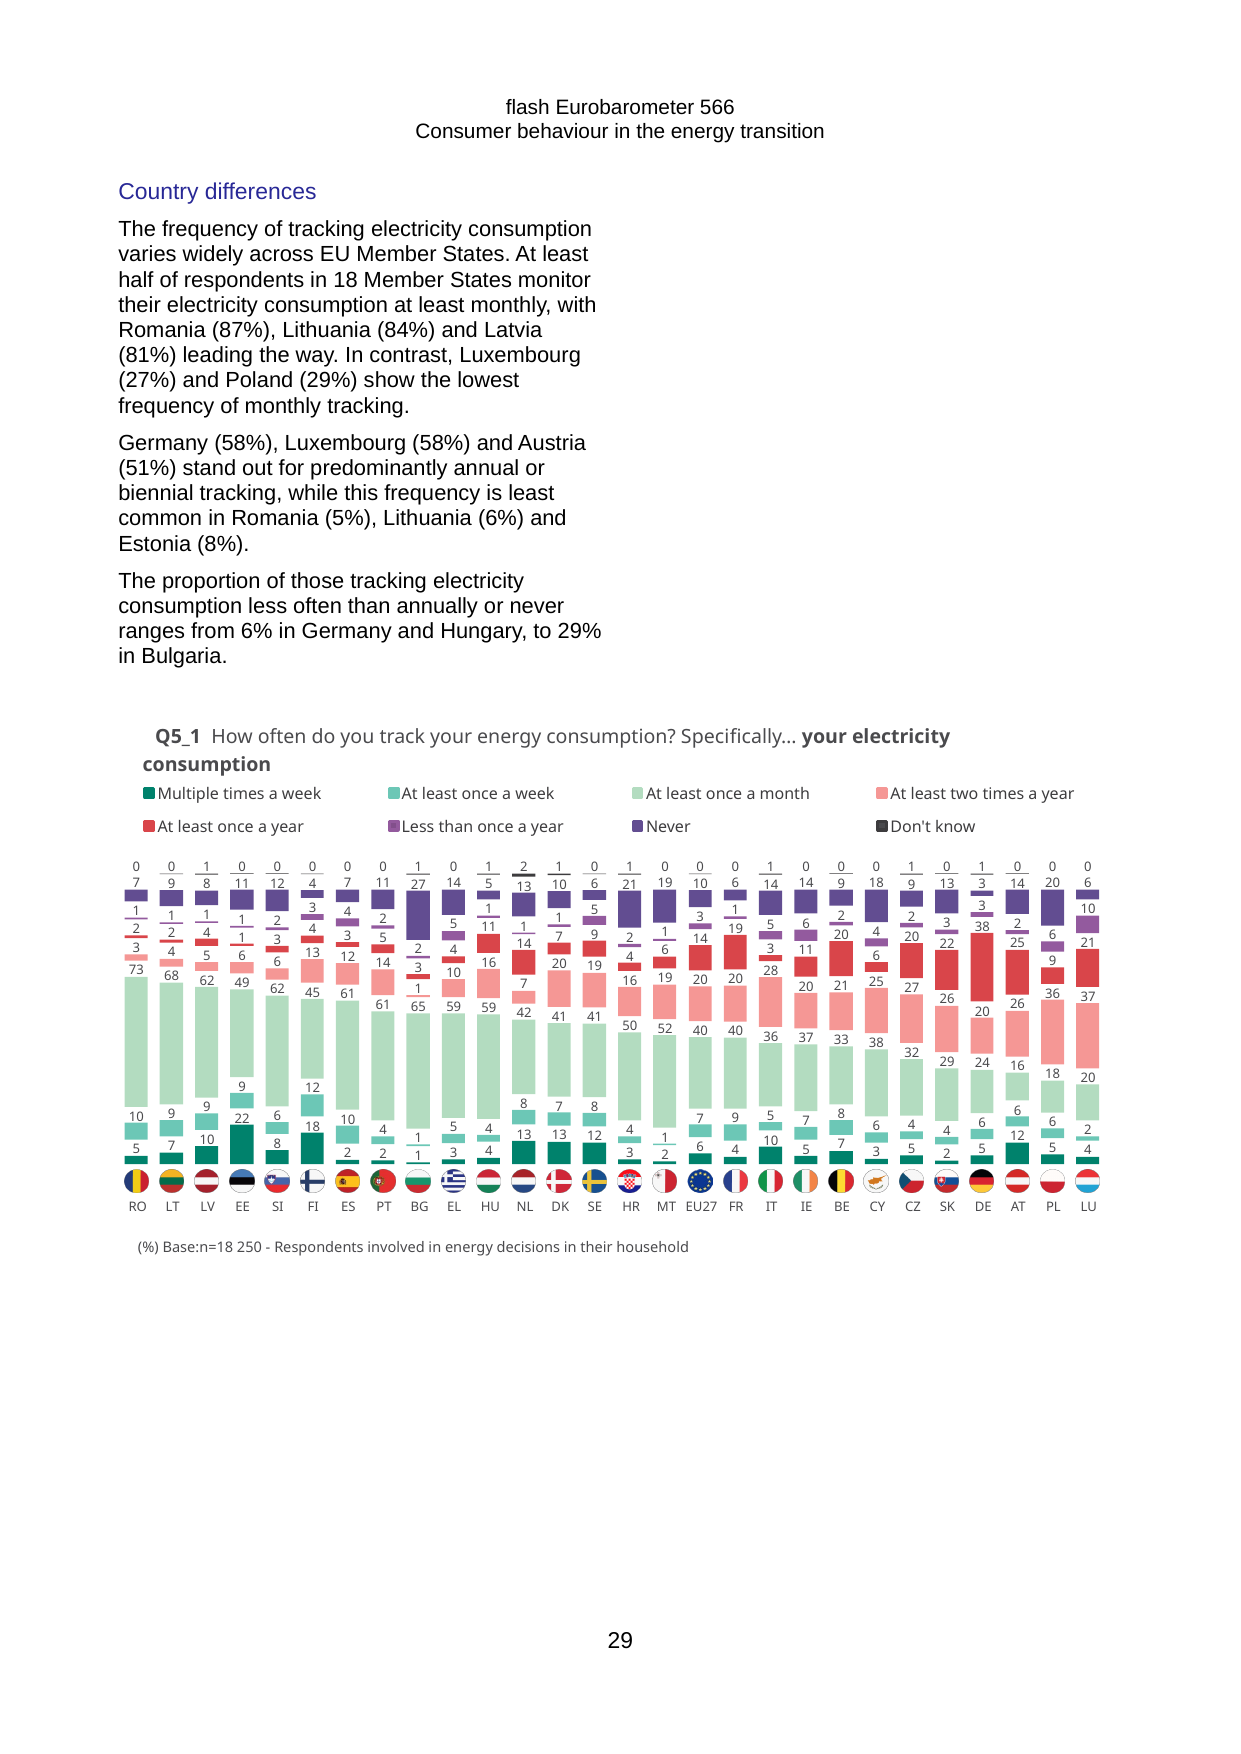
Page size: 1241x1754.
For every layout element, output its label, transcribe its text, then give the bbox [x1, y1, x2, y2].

picture [969, 1169, 994, 1193]
picture [793, 1169, 818, 1193]
picture [828, 1169, 854, 1193]
picture [300, 1169, 325, 1193]
picture [405, 1169, 431, 1193]
picture [617, 1169, 642, 1193]
picture [370, 1169, 396, 1193]
picture [335, 1169, 360, 1193]
text Country differences [118, 178, 605, 204]
picture [652, 1169, 677, 1193]
picture [1075, 1169, 1100, 1193]
picture [934, 1169, 959, 1193]
picture [863, 1169, 889, 1193]
picture [511, 1169, 536, 1193]
picture [194, 1169, 219, 1193]
picture [1005, 1169, 1030, 1193]
picture [476, 1169, 501, 1193]
picture [687, 1169, 713, 1193]
picture [159, 1169, 184, 1193]
picture [264, 1169, 290, 1193]
picture [899, 1169, 924, 1193]
text The proportion of those tracking electricity consumption less often than annually or never ranges from 6% in Germany and Hungary, to 29% in Bulgaria. [118, 567, 605, 668]
picture [723, 1169, 748, 1193]
picture [229, 1169, 255, 1193]
text Germany (58%), Luxembourg (58%) and Austria (51%) stand out for predominantly annual or biennial tracking, while this frequency is least common in Romania (5%), Lithuania (6%) and Estonia (8%). [118, 429, 605, 556]
text The frequency of tracking electricity consumption varies widely across EU Member States. At least half of respondents in 18 Member States monitor their electricity consumption at least monthly, with Romania (87%), Lithuania (84%) and Latvia (81%) leading the way. In contrast, Luxembourg (27%) and Poland (29%) show the lowest frequency of monthly tracking. [118, 216, 605, 418]
picture [124, 1169, 149, 1193]
picture [441, 1169, 466, 1193]
picture [546, 1169, 572, 1193]
picture [758, 1169, 783, 1193]
picture [1040, 1169, 1065, 1193]
picture [582, 1169, 607, 1193]
